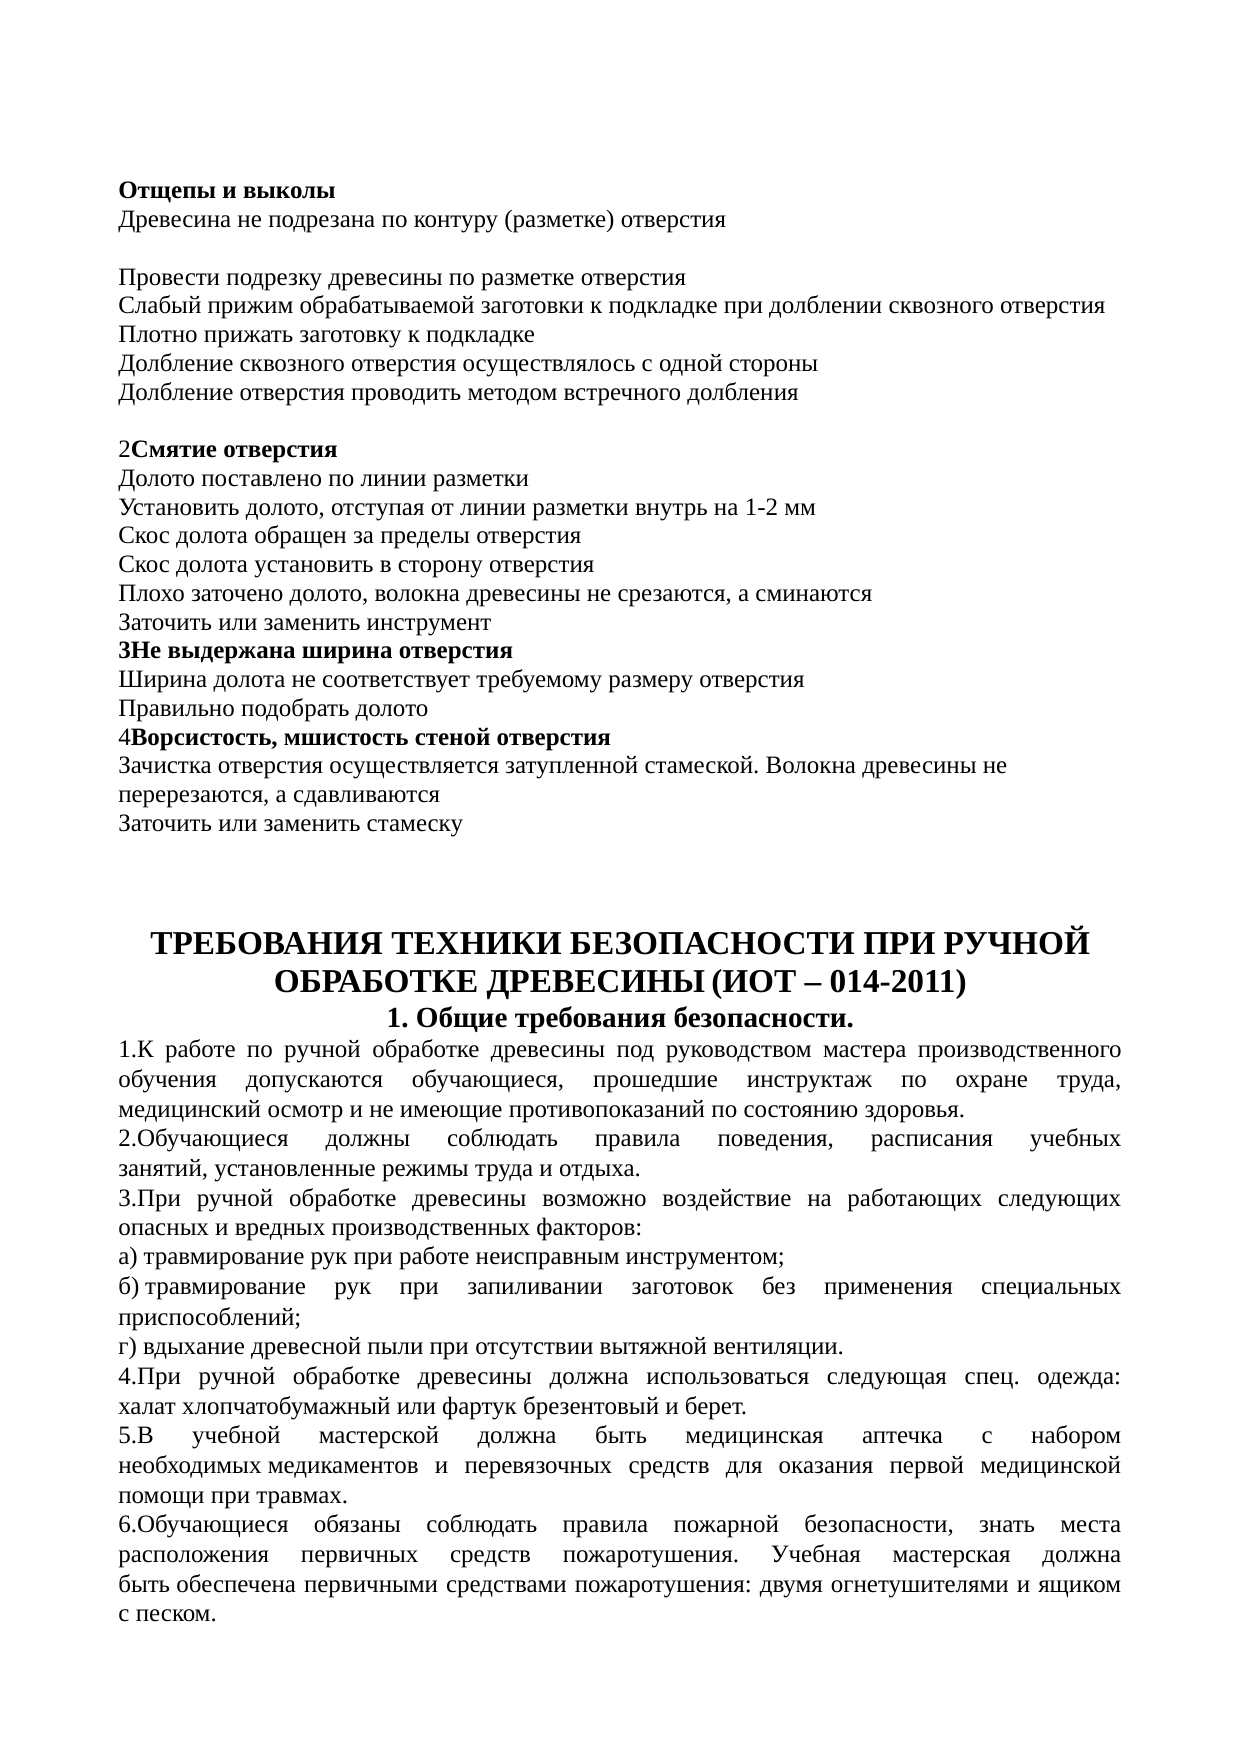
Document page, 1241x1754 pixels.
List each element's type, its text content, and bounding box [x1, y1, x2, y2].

list При ручной обработке древесины должна использоваться следующая спец. одежда: халат хлопчатобумажный или фартук брезентовый и берет. [118, 1360, 1122, 1419]
text Провести подрезку древесины по разметке отверстия [118, 262, 1122, 291]
text Скос долота установить в сторону отверстия [118, 549, 1122, 578]
list Обучающиеся должны соблюдать правила поведения, расписания учебных занятий, установленные режимы труда и отдыха. [118, 1122, 1122, 1182]
text Зачистка отверстия осуществляется затупленной стамеской. Волокна древесины не перерезаются, а сдавливаются [118, 751, 1122, 808]
text Плотно прижать заготовку к подкладке [118, 319, 1122, 348]
list Обучающиеся обязаны соблюдать правила пожарной безопасности, знать места расположения первичных средств пожаротушения. Учебная мастерская должна быть обеспечена первичными средствами пожаротушения: двумя огнетушителями и ящиком с песком. [118, 1508, 1122, 1627]
list К работе по ручной обработке древесины под руководством мастера производственного обучения допускаются обучающиеся, прошедшие инструктаж по охране труда, медицинский осмотр и не имеющие противопоказаний по состоянию здоровья. [118, 1033, 1122, 1122]
text Слабый прижим обрабатываемой заготовки к подкладке при долблении сквозного отверстия [118, 291, 1122, 319]
text Заточить или заменить инструмент [118, 607, 1122, 636]
text Отщепы и выколы [118, 176, 1122, 204]
text Ширина долота не соответствует требуемому размеру отверстия [118, 664, 1122, 693]
text 4Ворсистость, мшистость стеной отверстия [118, 722, 1122, 751]
text Долото поставлено по линии разметки [118, 463, 1122, 492]
text Правильно подобрать долото [118, 693, 1122, 722]
text Заточить или заменить стамеску [118, 808, 1122, 837]
text 1. Общие требования безопасности. [118, 1000, 1122, 1033]
text 2Смятие отверстия [118, 434, 1122, 463]
text а) травмирование рук при работе неисправным инструментом; [118, 1241, 1122, 1271]
text 3Не выдержана ширина отверстия [118, 636, 1122, 664]
text Древесина не подрезана по контуру (разметке) отверстия [118, 204, 1122, 233]
list При ручной обработке древесины возможно воздействие на работающих следующих опасных и вредных производственных факторов: [118, 1182, 1122, 1241]
text Долбление сквозного отверстия осуществлялось с одной стороны [118, 348, 1122, 377]
text Долбление отверстия проводить методом встречного долбления [118, 377, 1122, 406]
text Скос долота обращен за пределы отверстия [118, 521, 1122, 549]
text г) вдыхание древесной пыли при отсутствии вытяжной вентиляции. [118, 1330, 1122, 1360]
list В учебной мастерской должна быть медицинская аптечка с набором необходимых медикаментов и перевязочных средств для оказания первой медицинской помощи при травмах. [118, 1419, 1122, 1508]
text Плохо заточено долото, волокна древесины не срезаются, а сминаются [118, 578, 1122, 607]
text ТРЕБОВАНИЯ ТЕХНИКИ БЕЗОПАСНОСТИ ПРИ РУЧНОЙ ОБРАБОТКЕ ДРЕВЕСИНЫ (ИОТ – 014-2011) [118, 923, 1122, 1000]
text б) травмирование рук при запиливании заготовок без применения специальных приспособлений; [118, 1271, 1122, 1330]
text Установить долото, отступая от линии разметки внутрь на 1-2 мм [118, 492, 1122, 521]
